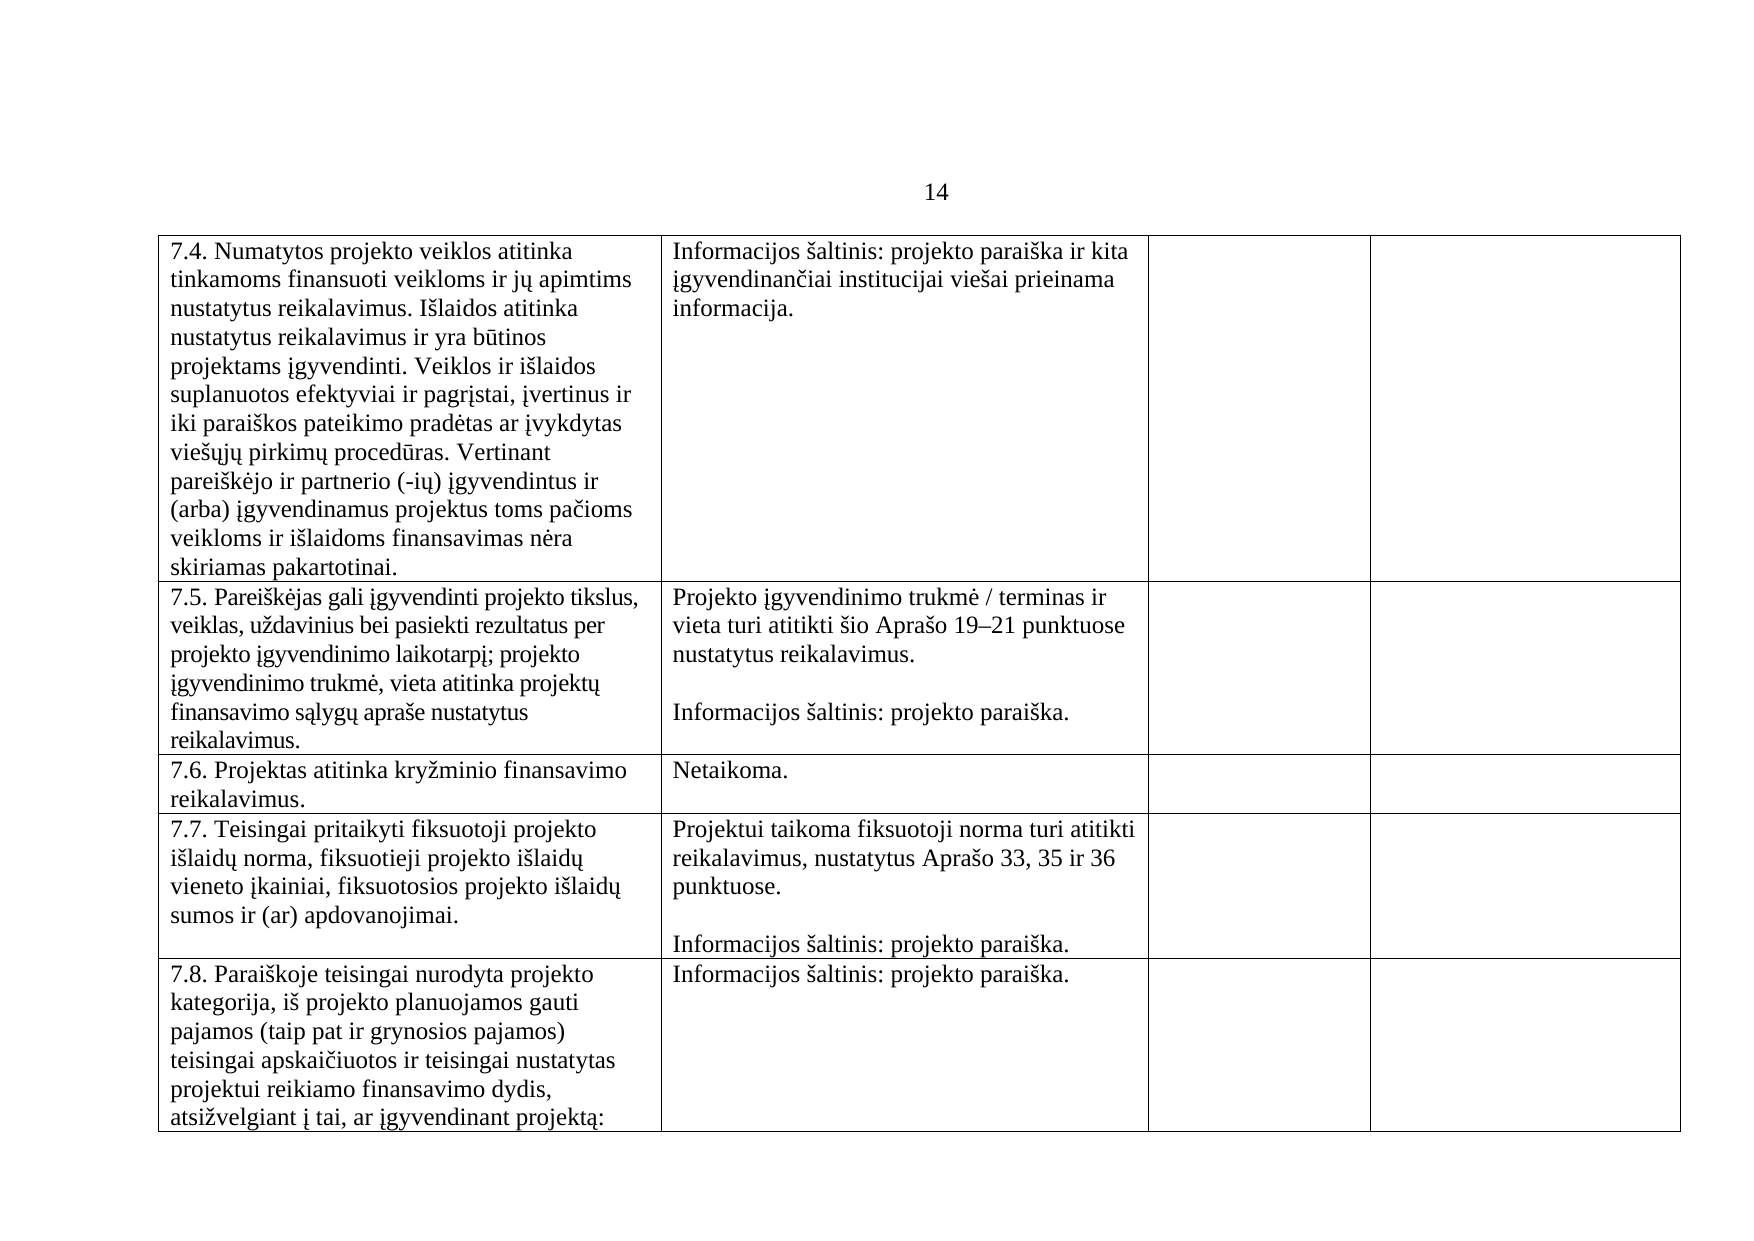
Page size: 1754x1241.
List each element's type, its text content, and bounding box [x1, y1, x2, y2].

table_cell [1371, 582, 1680, 754]
table_cell 7.4. Numatytos projekto veiklos atitinka tinkamoms finansuoti veikloms ir jų apimtims nustatytus reikalavimus. Išlaidos atitinka nustatytus reikalavimus ir yra būtinos projektams įgyvendinti. Veiklos ir išlaidos suplanuotos efektyviai ir pagrįstai, įvertinus ir iki paraiškos pateikimo pradėtas ar įvykdytas viešųjų pirkimų procedūras. Vertinant pareiškėjo ir partnerio (-ių) įgyvendintus ir (arba) įgyvendinamus projektus toms pačioms veikloms ir išlaidoms finansavimas nėra skiriamas pakartotinai. [159, 236, 661, 581]
table_cell [1371, 755, 1680, 813]
table_cell [1371, 236, 1680, 581]
table_cell [1371, 959, 1680, 1131]
table_cell 7.5. Pareiškėjas gali įgyvendinti projekto tikslus, veiklas, uždavinius bei pasiekti rezultatus per projekto įgyvendinimo laikotarpį; projekto įgyvendinimo trukmė, vieta atitinka projektų finansavimo sąlygų apraše nustatytus reikalavimus. [159, 582, 661, 754]
table_cell Netaikoma. [662, 755, 1148, 813]
table_cell Projektui taikoma fiksuotoji norma turi atitikti reikalavimus, nustatytus Aprašo 33, 35 ir 36 punktuose. Informacijos šaltinis: projekto paraiška. [662, 814, 1148, 958]
table_cell [1149, 959, 1370, 1131]
table_cell 7.6. Projektas atitinka kryžminio finansavimo reikalavimus. [159, 755, 661, 813]
table_cell [1149, 582, 1370, 754]
table_cell 7.7. Teisingai pritaikyti fiksuotoji projekto išlaidų norma, fiksuotieji projekto išlaidų vieneto įkainiai, fiksuotosios projekto išlaidų sumos ir (ar) apdovanojimai. [159, 814, 661, 958]
table_cell [1149, 814, 1370, 958]
table_cell [1149, 236, 1370, 581]
table_cell Informacijos šaltinis: projekto paraiška ir kita įgyvendinančiai institucijai viešai prieinama informacija. [662, 236, 1148, 581]
table_cell Informacijos šaltinis: projekto paraiška. [662, 959, 1148, 1131]
table_cell Projekto įgyvendinimo trukmė / terminas ir vieta turi atitikti šio Aprašo 19–21 punktuose nustatytus reikalavimus. Informacijos šaltinis: projekto paraiška. [662, 582, 1148, 754]
table_cell [1371, 814, 1680, 958]
table_cell [1149, 755, 1370, 813]
table_cell 7.8. Paraiškoje teisingai nurodyta projekto kategorija, iš projekto planuojamos gauti pajamos (taip pat ir grynosios pajamos) teisingai apskaičiuotos ir teisingai nustatytas projektui reikiamo finansavimo dydis, atsižvelgiant į tai, ar įgyvendinant projektą: [159, 959, 661, 1131]
